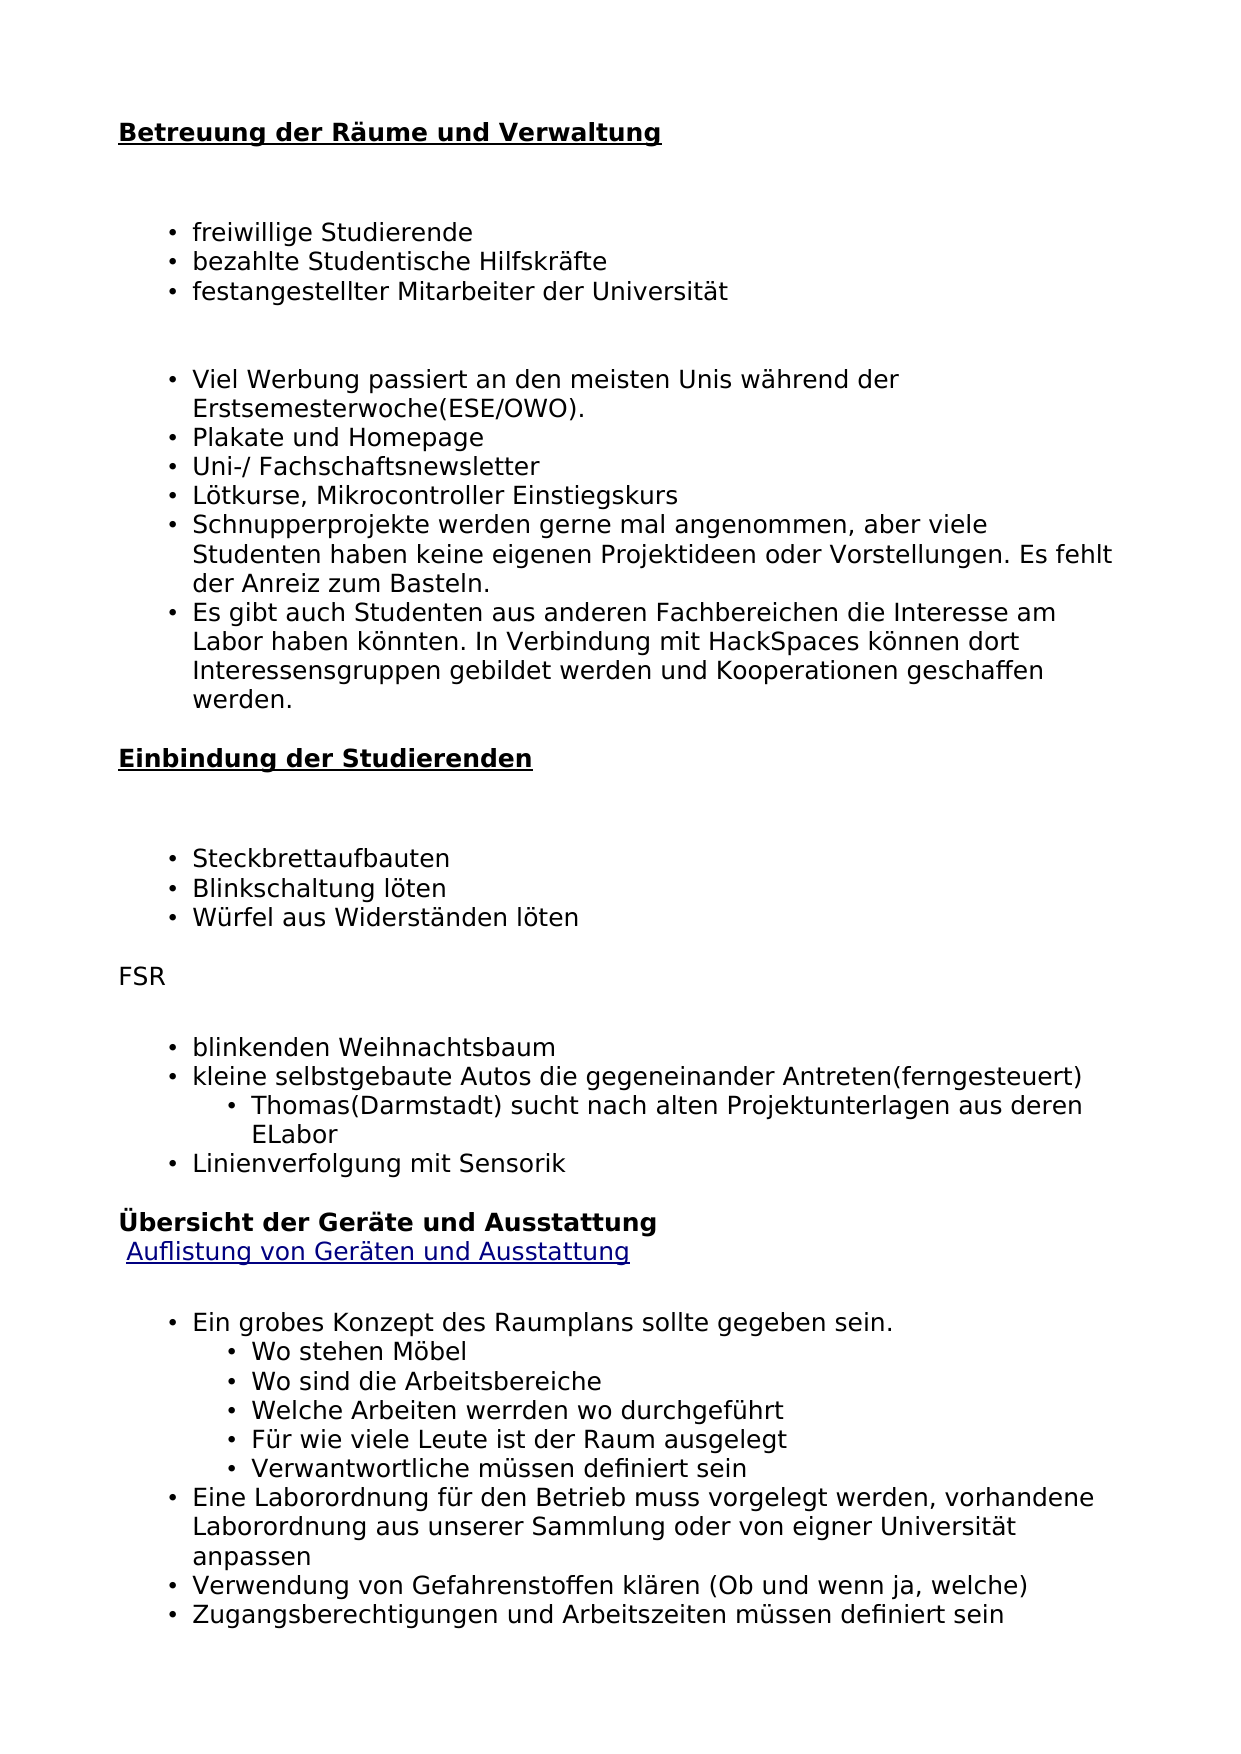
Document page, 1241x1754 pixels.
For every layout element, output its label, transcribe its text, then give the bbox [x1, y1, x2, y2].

list Blinkschaltung löten [177, 874, 1122, 903]
text FSR [118, 962, 1122, 991]
text Übersicht der Geräte und Ausstattung Auflistung von Geräten und Ausstattung [118, 1208, 1122, 1266]
list Wo stehen Möbel [236, 1338, 1122, 1367]
list kleine selbstgebaute Autos die gegeneinander Antreten(ferngesteuert) [177, 1062, 1122, 1091]
list Eine Laborordnung für den Betrieb muss vorgelegt werden, vorhandene Laborordnung aus unserer Sammlung oder von eigner Universität anpassen [177, 1483, 1122, 1571]
text Einbindung der Studierenden [118, 744, 1122, 803]
list Wo sind die Arbeitsbereiche [236, 1367, 1122, 1396]
text Betreuung der Räume und Verwaltung [118, 118, 1122, 176]
list Viel Werbung passiert an den meisten Unis während der Erstsemesterwoche(ESE/OWO). [177, 365, 1122, 423]
list Schnupperprojekte werden gerne mal angenommen, aber viele Studenten haben keine eigenen Projektideen oder Vorstellungen. Es fehlt der Anreiz zum Basteln. [177, 511, 1122, 598]
list Für wie viele Leute ist der Raum ausgelegt [236, 1425, 1122, 1454]
list Lötkurse, Mikrocontroller Einstiegskurs [177, 482, 1122, 511]
list Würfel aus Widerständen löten [177, 903, 1122, 932]
list Verwantwortliche müssen definiert sein [236, 1454, 1122, 1483]
list Uni-/ Fachschaftsnewsletter [177, 452, 1122, 482]
list Es gibt auch Studenten aus anderen Fachbereichen die Interesse am Labor haben könnten. In Verbindung mit HackSpaces können dort Interessensgruppen gebildet werden und Kooperationen geschaffen werden. [177, 598, 1122, 715]
list Zugangsberechtigungen und Arbeitszeiten müssen definiert sein [177, 1600, 1122, 1629]
list Linienverfolgung mit Sensorik [177, 1149, 1122, 1179]
list freiwillige Studierende [177, 218, 1122, 248]
list Ein grobes Konzept des Raumplans sollte gegeben sein. [177, 1308, 1122, 1338]
list Verwendung von Gefahrenstoffen klären (Ob und wenn ja, welche) [177, 1571, 1122, 1600]
list bezahlte Studentische Hilfskräfte [177, 248, 1122, 277]
list Plakate und Homepage [177, 423, 1122, 452]
list blinkenden Weihnachtsbaum [177, 1033, 1122, 1062]
list Thomas(Darmstadt) sucht nach alten Projektunterlagen aus deren ELabor [236, 1091, 1122, 1149]
list festangestellter Mitarbeiter der Universität [177, 277, 1122, 306]
list Steckbrettaufbauten [177, 845, 1122, 874]
list Welche Arbeiten werrden wo durchgeführt [236, 1396, 1122, 1425]
